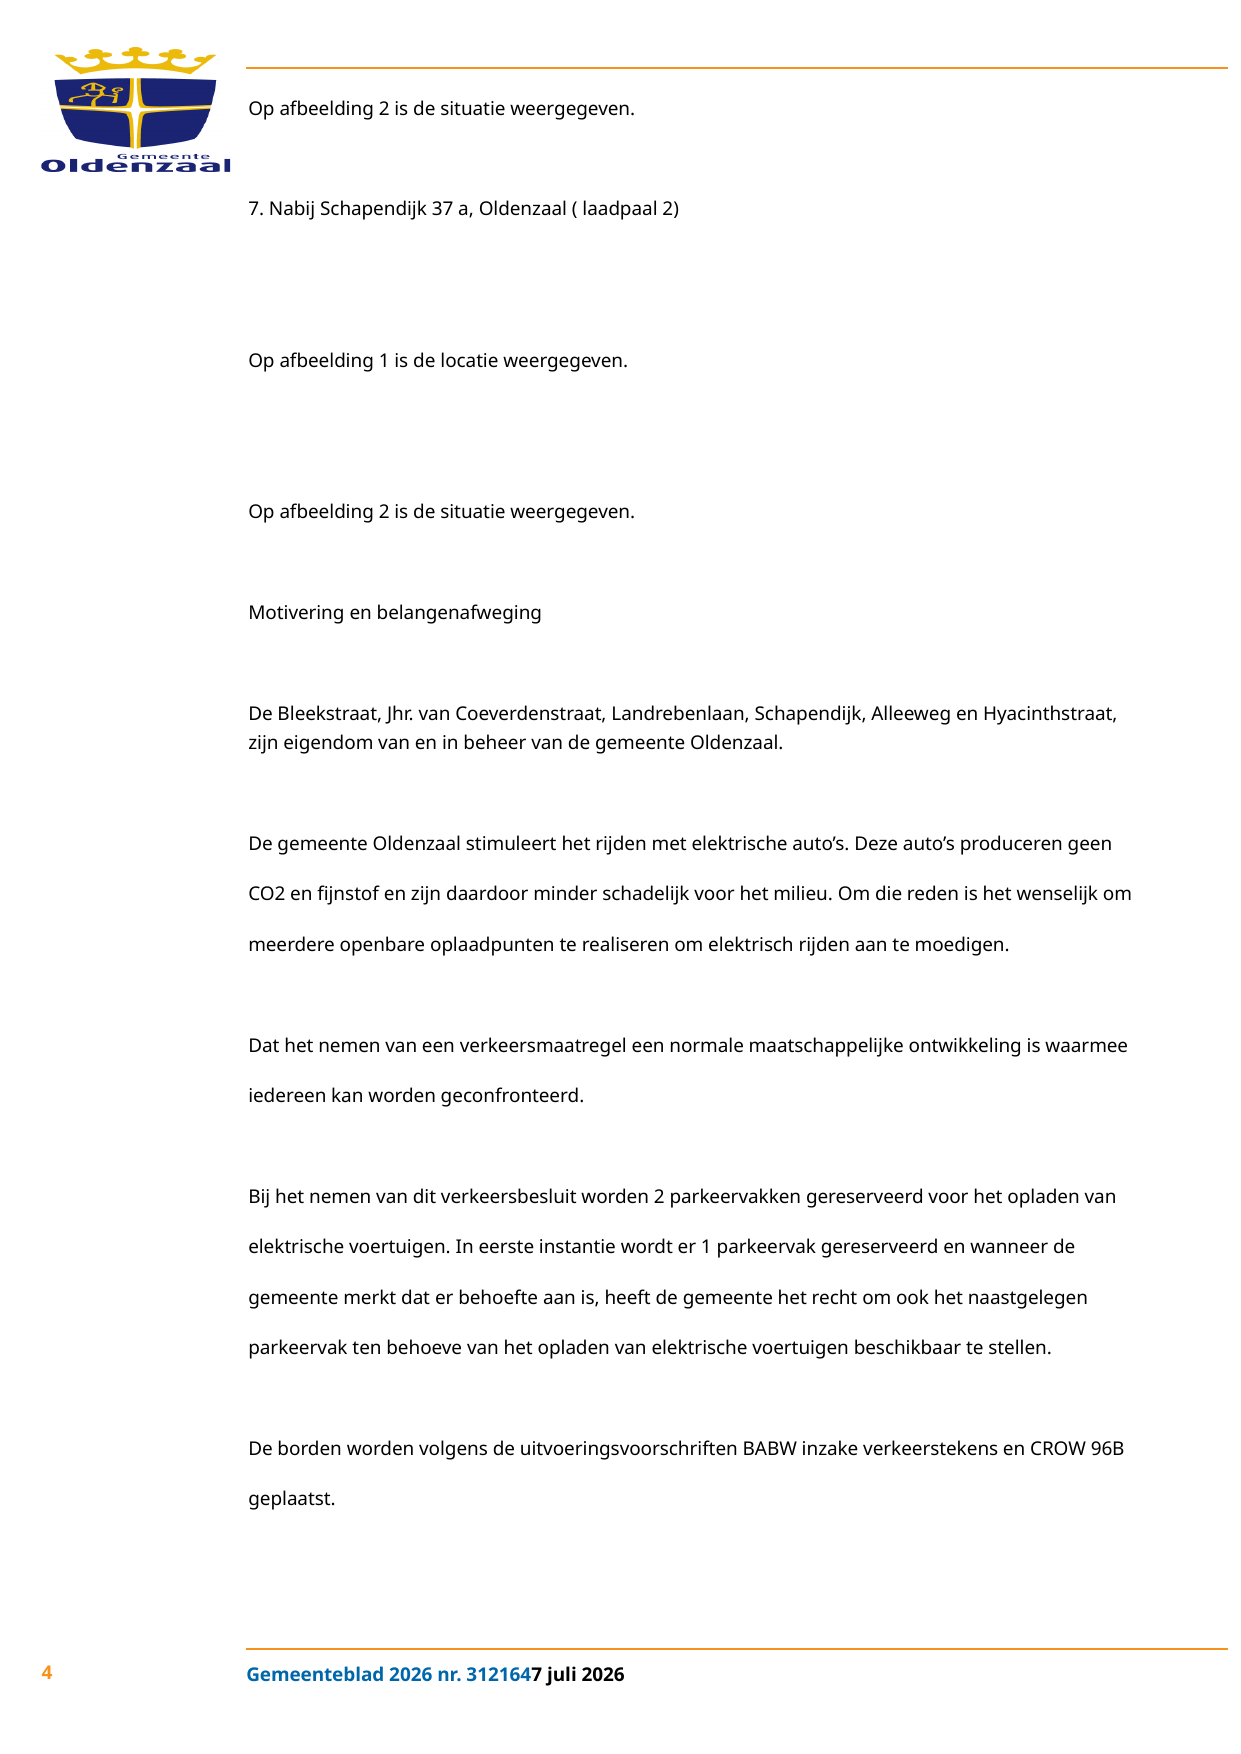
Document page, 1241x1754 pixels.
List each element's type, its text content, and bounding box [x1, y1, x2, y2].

text Dat het nemen van een verkeersmaatregel een normale maatschappelijke ontwikkeling is waarmee [248, 1032, 1152, 1058]
text CO2 en fijnstof en zijn daardoor minder schadelijk voor het milieu. Om die reden is het wenselijk om [248, 881, 1152, 906]
text De Bleekstraat, Jhr. van Coeverdenstraat, Landrebenlaan, Schapendijk, Alleeweg en Hyacinthstraat, zijn eigendom van en in beheer van de gemeente Oldenzaal. [248, 700, 1152, 755]
text gemeente merkt dat er behoefte aan is, heeft de gemeente het recht om ook het naastgelegen [248, 1284, 1152, 1310]
picture [41, 47, 231, 172]
text 7. Nabij Schapendijk 37 a, Oldenzaal ( laadpaal 2) [248, 196, 1152, 221]
text Op afbeelding 1 is de locatie weergegeven. [248, 347, 1152, 373]
text Op afbeelding 2 is de situatie weergegeven. [248, 498, 1152, 524]
text Motivering en belangenafweging [248, 599, 1152, 625]
text parkeervak ten behoeve van het opladen van elektrische voertuigen beschikbaar te stellen. [248, 1334, 1152, 1360]
text geplaatst. [248, 1486, 1152, 1511]
text elektrische voertuigen. In eerste instantie wordt er 1 parkeervak gereserveerd en wanneer de [248, 1233, 1152, 1259]
text Op afbeelding 2 is de situatie weergegeven. [248, 95, 1152, 121]
text Bij het nemen van dit verkeersbesluit worden 2 parkeervakken gereserveerd voor het opladen van [248, 1183, 1152, 1209]
text De borden worden volgens de uitvoeringsvoorschriften BABW inzake verkeerstekens en CROW 96B [248, 1435, 1152, 1461]
text meerdere openbare oplaadpunten te realiseren om elektrisch rijden aan te moedigen. [248, 931, 1152, 957]
text De gemeente Oldenzaal stimuleert het rijden met elektrische auto’s. Deze auto’s produceren geen [248, 830, 1152, 856]
text iedereen kan worden geconfronteerd. [248, 1082, 1152, 1108]
